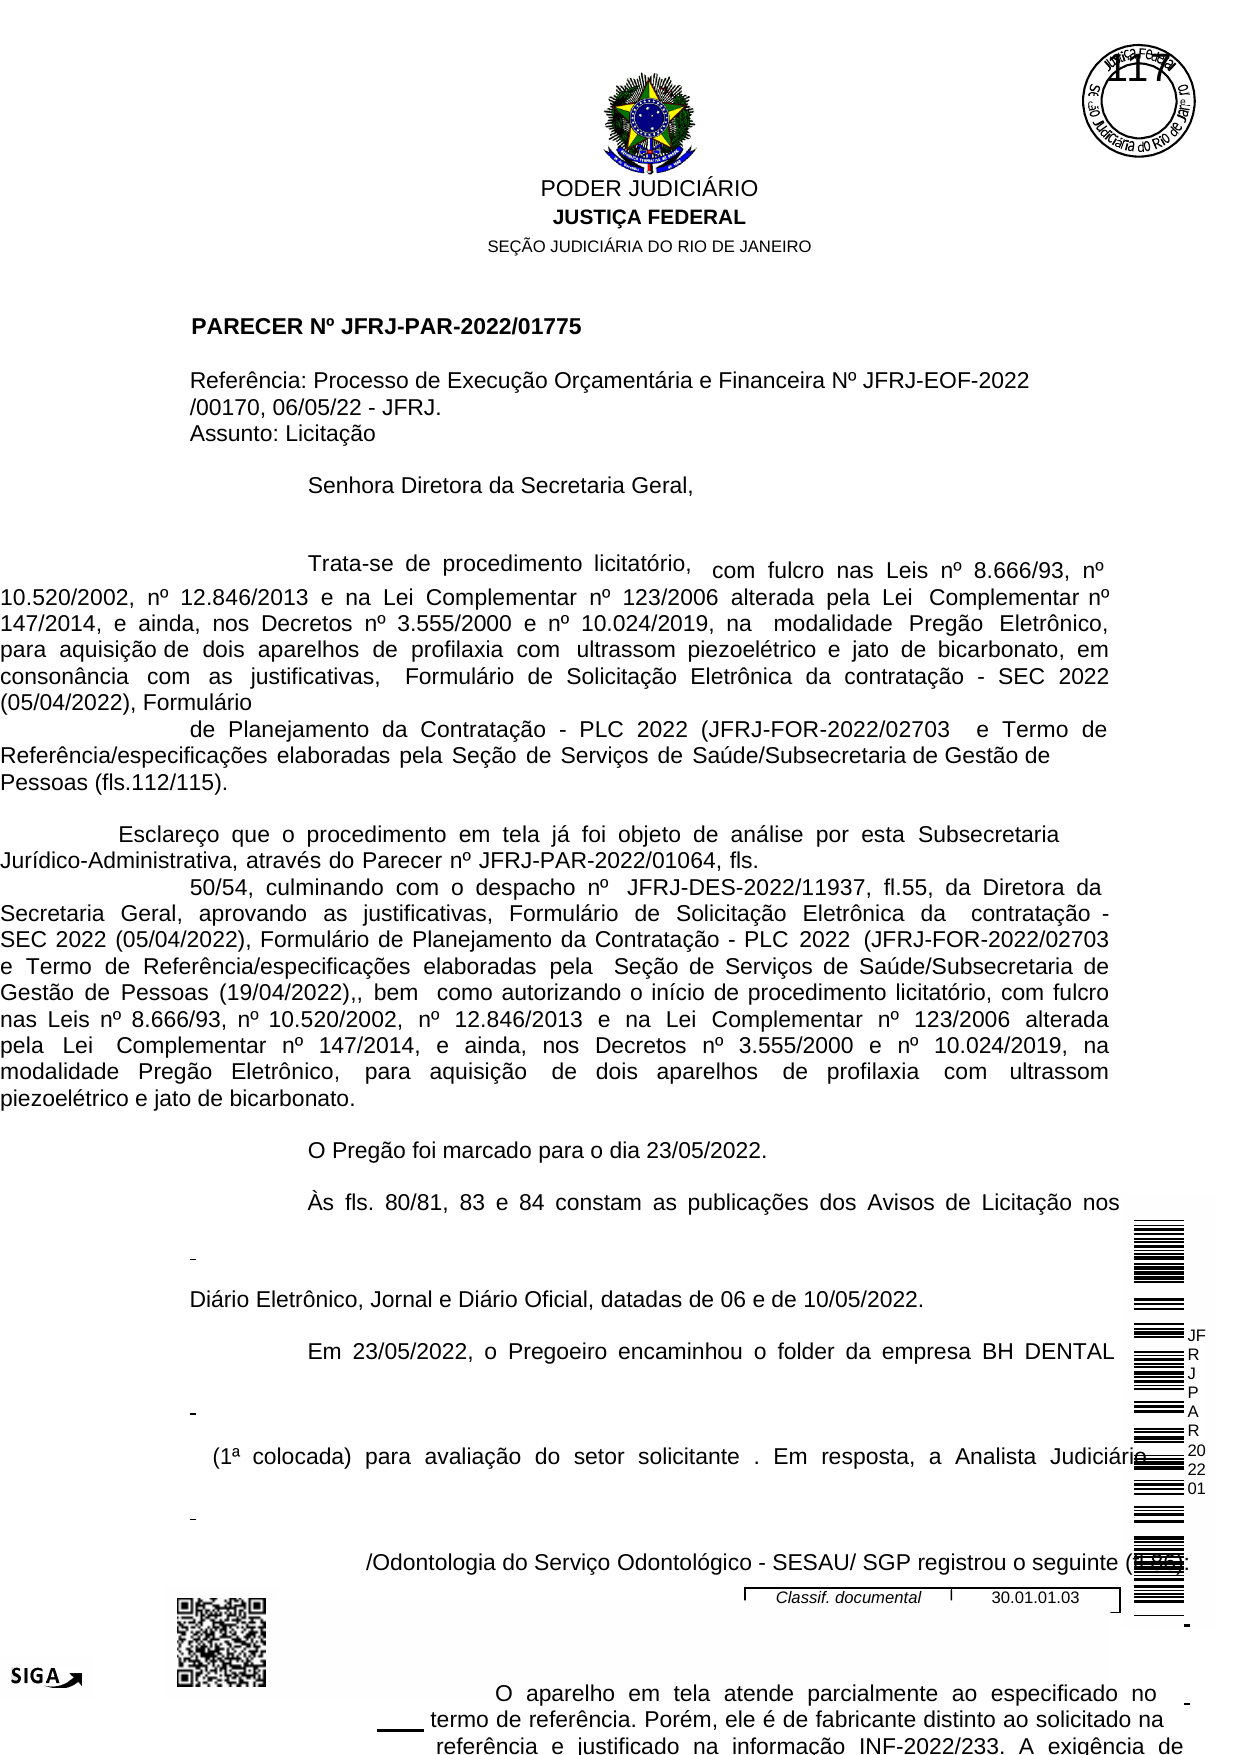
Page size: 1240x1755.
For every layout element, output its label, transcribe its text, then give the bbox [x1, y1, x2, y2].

text JFRJ-DES-2022/11937, fl.55, da Diretora da [627, 874, 1239, 900]
text Secretaria Geral, aprovando as justificativas, Formulário de Solicitação Eletrônica da contratação - SEC 2022 (05/04/2022), Formulário de Planejamento da Contratação - PLC 2022 (JFRJ-FOR-2022/02703 e Termo de Referência/especificações elaboradas pela Seção de Serviços de Saúde/Subsecretaria de Gestão de Pessoas (19/04/2022),, bem como autorizando o início de procedimento licitatório, com fulcro nas Leis nº 8.666/93, nº 10.520/2002, nº 12.846/2013 e na Lei Complementar nº 123/2006 alterada pela Lei Complementar nº 147/2014, e ainda, nos Decretos nº 3.555/2000 e nº 10.024/2019, na modalidade Pregão Eletrônico, para aquisição de dois aparelhos de profilaxia com ultrassom piezoelétrico e jato de bicarbonato. [0, 900, 1109, 1111]
text Trata-se de procedimento licitatório, [308, 550, 699, 576]
text O Pregão foi marcado para o dia 23/05/2022. [308, 1137, 1239, 1163]
text ç [1088, 97, 1100, 106]
text de Planejamento da Contratação - PLC 2022 (JFRJ-FOR-2022/02703 [189, 716, 962, 742]
text PARECER Nº JFRJ-PAR-2022/01775 [191, 313, 1239, 339]
text /00170, 06/05/22 - JFRJ. [189, 393, 1239, 420]
text Referência: Processo de Execução Orçamentária e Financeira Nº JFRJ-EOF-2022 [189, 367, 1239, 393]
text com fulcro nas Leis nº 8.666/93, nº [712, 557, 1239, 584]
text 10.520/2002, nº 12.846/2013 e na Lei Complementar nº 123/2006 alterada pela Lei Complementar nº 147/2014, e ainda, nos Decretos nº 3.555/2000 e nº 10.024/2019, na modalidade Pregão Eletrônico, para aquisição de dois aparelhos de profilaxia com ultrassom piezoelétrico e jato de bicarbonato, em consonância com as justificativas, Formulário de Solicitação Eletrônica da contratação - SEC 2022 (05/04/2022), Formulário [0, 584, 1109, 716]
text Senhora Diretora da Secretaria Geral, [308, 472, 1239, 498]
text Assunto: Licitação [189, 420, 1239, 446]
text Referência/especificações elaboradas pela Seção de Serviços de Saúde/Subsecretaria de Gestão de Pessoas (fls.112/115). [0, 742, 1109, 795]
text e Termo de [976, 716, 1239, 742]
text PODER JUDICIÁRIO [388, 175, 910, 202]
text SEÇÃO JUDICIÁRIA DO RIO DE JANEIRO [388, 237, 911, 256]
text Esclareço que o procedimento em tela já foi objeto de análise por esta Subsecretaria Jurídico-Administrativa, através do Parecer nº JFRJ-PAR-2022/01064, fls. [0, 821, 1109, 873]
text 50/54, culminando com o despacho nº [189, 873, 614, 900]
text e [1180, 96, 1192, 105]
text JUSTIÇA FEDERAL [388, 205, 910, 229]
text JFRJPAR202201775A [1187, 1325, 1206, 1497]
